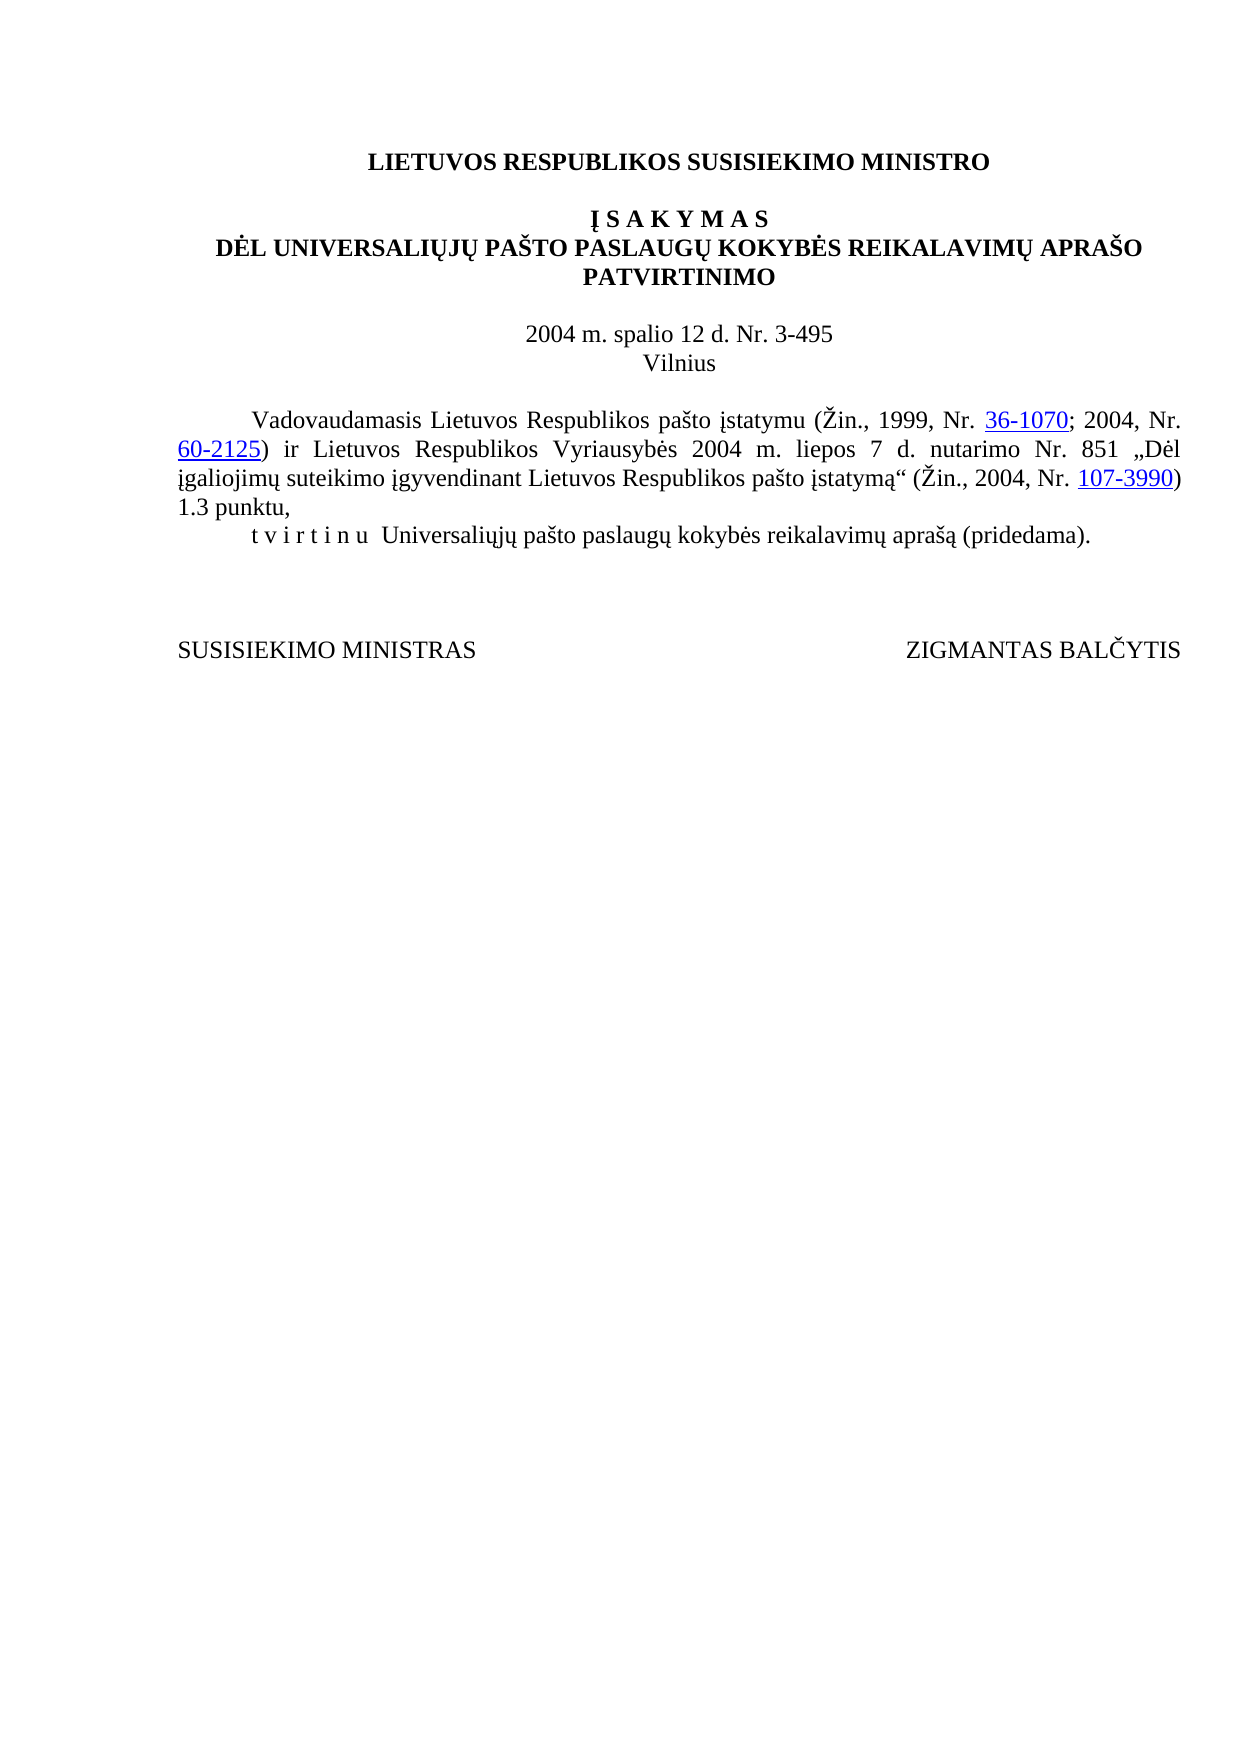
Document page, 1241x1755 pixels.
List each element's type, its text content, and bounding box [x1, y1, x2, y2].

text SUSISIEKIMO MINISTRAS ZIGMANTAS BALČYTIS [177, 636, 1181, 664]
text tvirtinu Universaliųjų pašto paslaugų kokybės reikalavimų aprašą (pridedama). [177, 521, 1181, 549]
text 2004 m. spalio 12 d. Nr. 3-495 [177, 319, 1181, 348]
text Vilnius [177, 348, 1181, 377]
text Vadovaudamasis Lietuvos Respublikos pašto įstatymu (Žin., 1999, Nr. 36-1070; 2004, Nr. 60-2125) ir Lietuvos Respublikos Vyriausybės 2004 m. liepos 7 d. nutarimo Nr. 851 „Dėl įgaliojimų suteikimo įgyvendinant Lietuvos Respublikos pašto įstatymą“ (Žin., 2004, Nr. 107-3990) 1.3 punktu, [177, 406, 1181, 521]
text LIETUVOS RESPUBLIKOS SUSISIEKIMO MINISTRO [177, 147, 1181, 176]
text DĖL UNIVERSALIŲJŲ PAŠTO PASLAUGŲ KOKYBĖS REIKALAVIMŲ APRAŠO PATVIRTINIMO [177, 233, 1181, 291]
text Į S A K Y M A S [177, 204, 1181, 233]
